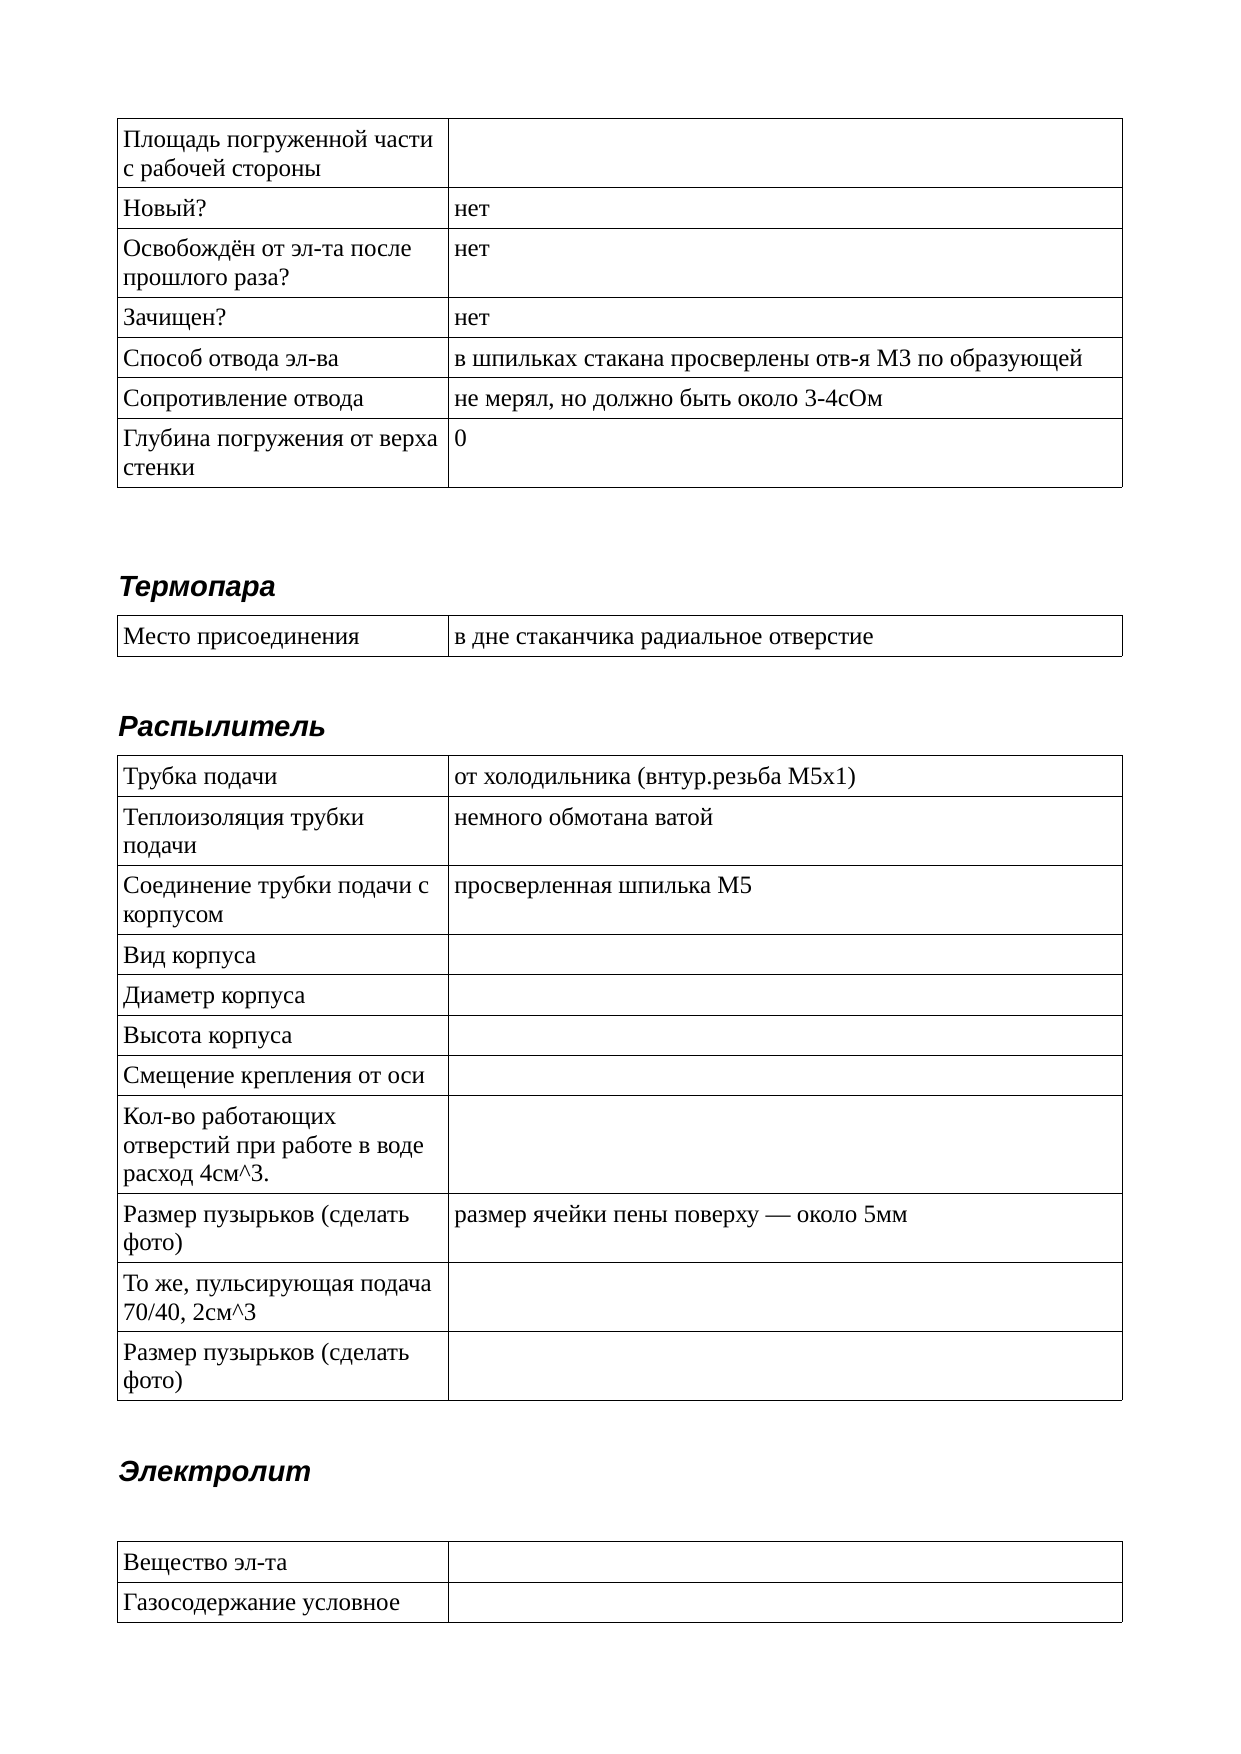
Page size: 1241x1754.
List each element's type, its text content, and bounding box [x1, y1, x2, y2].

table_cell не мерял, но должно быть около 3-4сОм [449, 378, 1122, 417]
table_cell Соединение трубки подачи с корпусом [118, 866, 448, 934]
table_cell [449, 1583, 1122, 1622]
table_cell просверленная шпилька М5 [449, 866, 1122, 934]
table_cell нет [449, 188, 1122, 227]
table_cell Новый? [118, 188, 448, 227]
table_cell Зачищен? [118, 298, 448, 337]
table_cell [449, 1263, 1122, 1331]
table_cell [449, 975, 1122, 1014]
table_cell Способ отвода эл-ва [118, 338, 448, 377]
subtitle Распылитель [118, 709, 1122, 743]
table_cell Размер пузырьков (сделать фото) [118, 1194, 448, 1262]
table_header Вещество эл-та [118, 1542, 448, 1582]
table_cell Освобождён от эл-та после прошлого раза? [118, 229, 448, 297]
table_header Место присоединения [118, 616, 448, 656]
table_cell нет [449, 229, 1122, 297]
table_cell Глубина погружения от верха стенки [118, 419, 448, 487]
table_cell Площадь погруженной части с рабочей стороны [118, 119, 448, 187]
subtitle Термопара [118, 569, 1122, 603]
table_cell 0 [449, 419, 1122, 487]
table_cell [449, 1096, 1122, 1193]
table_cell [449, 119, 1122, 187]
table_cell Размер пузырьков (сделать фото) [118, 1332, 448, 1400]
table_cell [449, 1332, 1122, 1400]
table_cell Теплоизоляция трубки подачи [118, 797, 448, 865]
table_cell [449, 1056, 1122, 1095]
table_cell Сопротивление отвода [118, 378, 448, 417]
table_cell размер ячейки пены поверху — около 5мм [449, 1194, 1122, 1262]
table_cell [449, 1016, 1122, 1055]
table_cell Кол-во работающих отверстий при работе в воде расход 4см^3. [118, 1096, 448, 1193]
table_cell Вид корпуса [118, 935, 448, 974]
table_cell Диаметр корпуса [118, 975, 448, 1014]
table_cell Газосодержание условное [118, 1583, 448, 1622]
table_cell в шпильках стакана просверлены отв-я М3 по образующей [449, 338, 1122, 377]
table_cell Смещение крепления от оси [118, 1056, 448, 1095]
table_header в дне стаканчика радиальное отверстие [449, 616, 1122, 656]
table_cell То же, пульсирующая подача 70/40, 2см^3 [118, 1263, 448, 1331]
table_cell [449, 935, 1122, 974]
table_cell немного обмотана ватой [449, 797, 1122, 865]
table_header [449, 1542, 1122, 1582]
subtitle Электролит [118, 1454, 1122, 1487]
table_cell нет [449, 298, 1122, 337]
table_header Трубка подачи [118, 756, 448, 796]
table_header от холодильника (внтур.резьба М5х1) [449, 756, 1122, 796]
table_cell Высота корпуса [118, 1016, 448, 1055]
